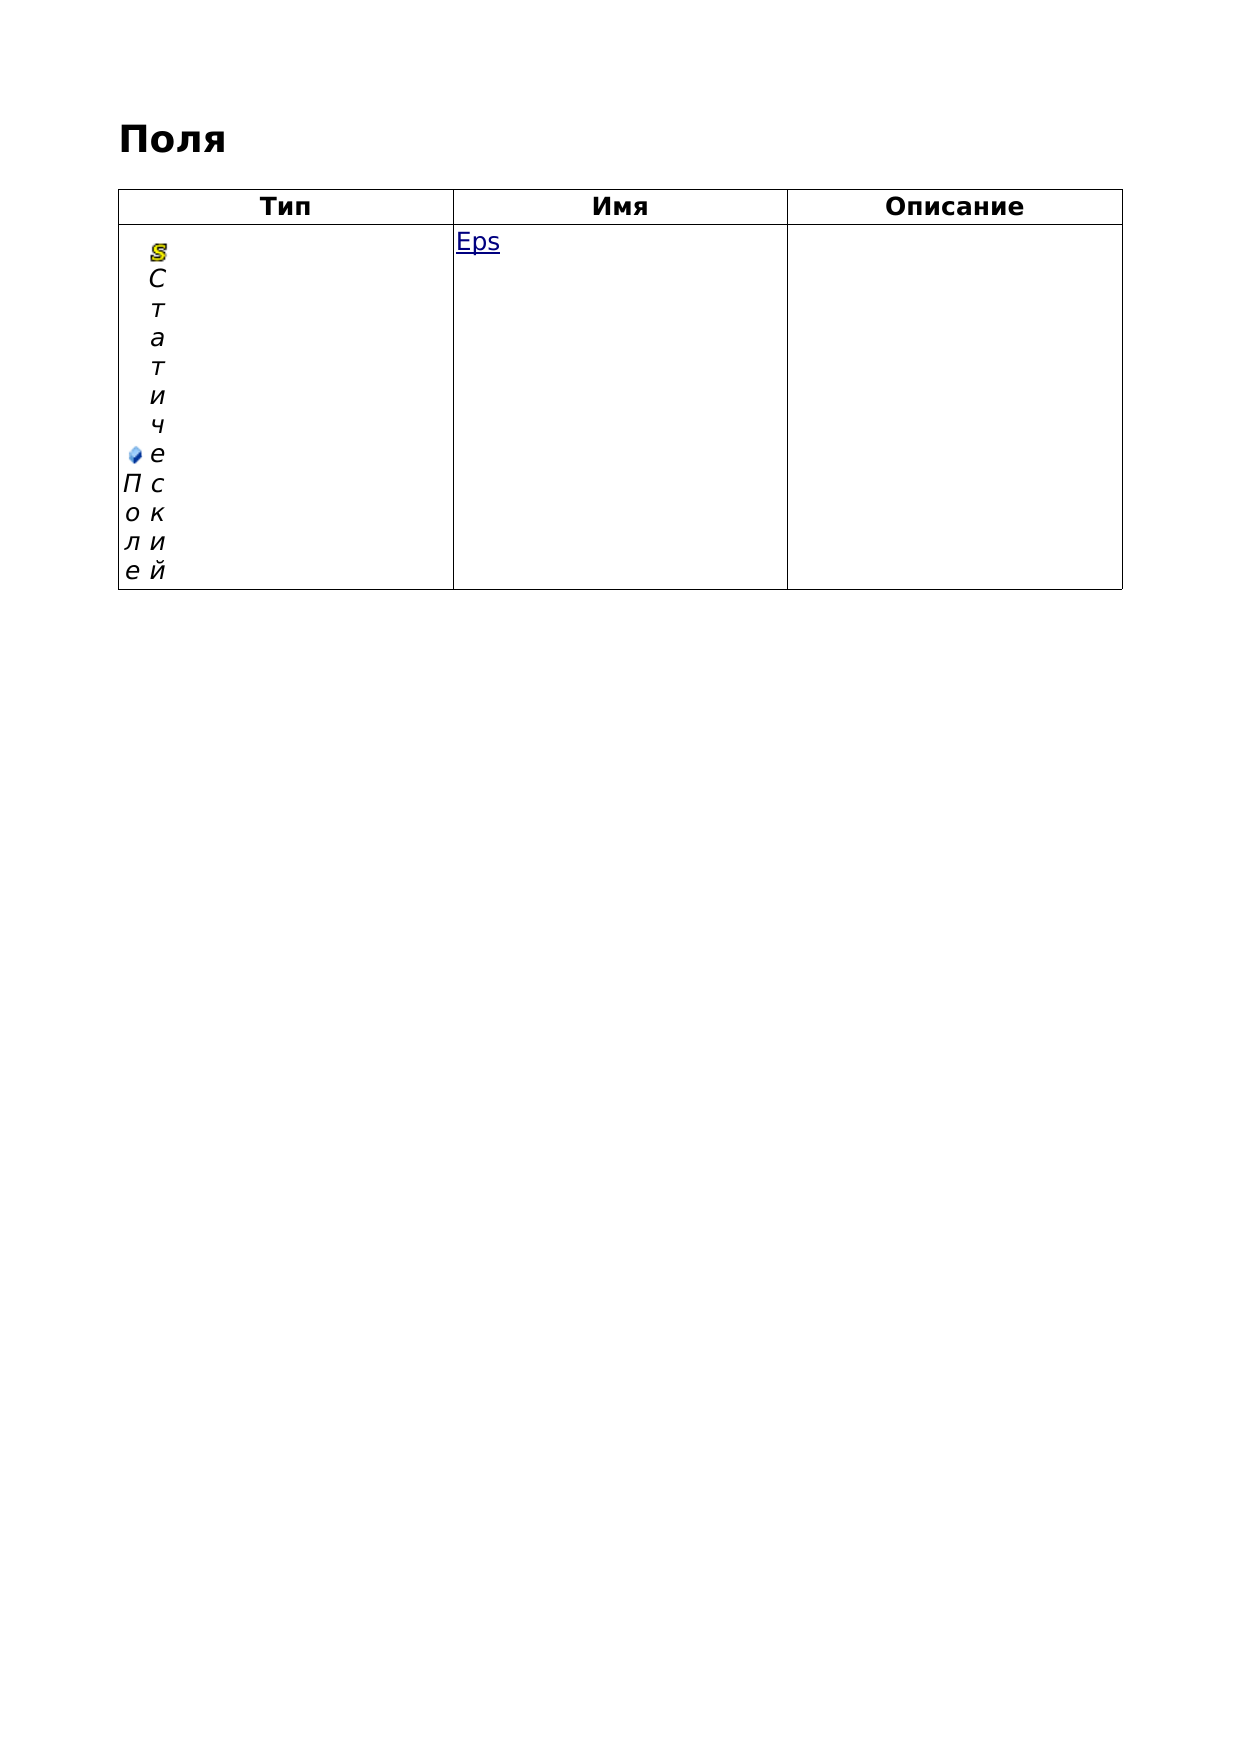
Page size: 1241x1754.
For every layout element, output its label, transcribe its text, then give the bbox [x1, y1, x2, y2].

subtitle Поля [118, 118, 1122, 162]
table_header Имя [454, 190, 787, 224]
table_cell Eps [454, 225, 787, 588]
picture [121, 443, 146, 469]
picture [146, 239, 172, 265]
table_cell [788, 225, 1122, 588]
table_cell [119, 225, 453, 588]
table_header Тип [119, 190, 453, 224]
table_header Описание [788, 190, 1122, 224]
